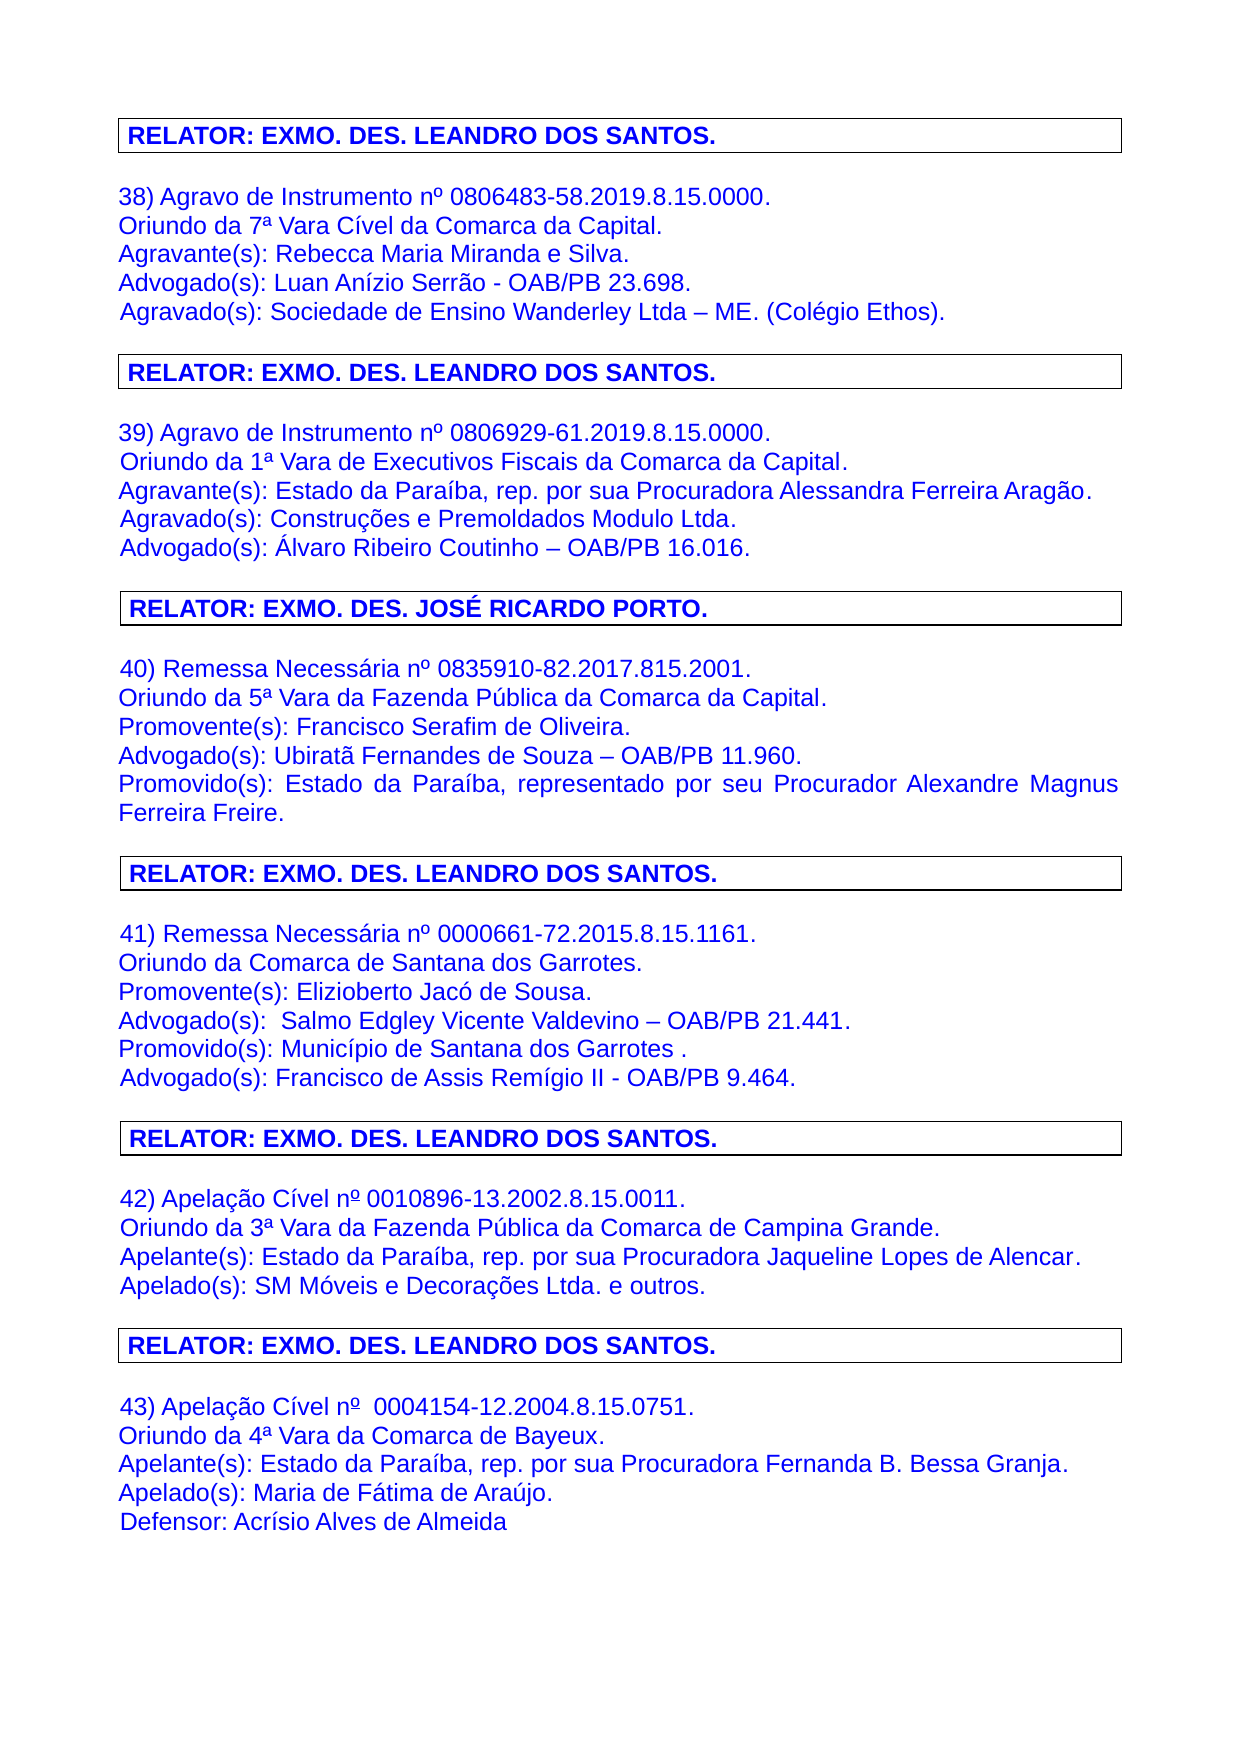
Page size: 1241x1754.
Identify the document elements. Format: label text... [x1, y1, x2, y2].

text Advogado(s): Ubiratã Fernandes de Souza – OAB/PB 11.960. [118, 741, 1122, 769]
text Agravante(s): Rebecca Maria Miranda e Silva. [118, 239, 1122, 268]
text Apelante(s): Estado da Paraíba, rep. por sua Procuradora Fernanda B. Bessa Granja. [118, 1449, 1122, 1478]
text Promovido(s): Estado da Paraíba, representado por seu Procurador Alexandre Magnus Ferreira Freire. [118, 769, 1121, 827]
text Advogado(s): Salmo Edgley Vicente Valdevino – OAB/PB 21.441. [118, 1006, 1122, 1034]
text Promovido(s): Município de Santana dos Garrotes . [118, 1034, 1122, 1063]
text Promovente(s): Elizioberto Jacó de Sousa. [118, 977, 1122, 1006]
text Agravado(s): Construções e Premoldados Modulo Ltda. [119, 504, 1122, 533]
text RELATOR: EXMO. DES. LEANDRO DOS SANTOS. [119, 119, 1121, 152]
text Apelado(s): SM Móveis e Decorações Ltda. e outros. [119, 1271, 1122, 1299]
text 43) Apelação Cível nº 0004154-12.2004.8.15.0751. [119, 1392, 1122, 1421]
text RELATOR: EXMO. DES. LEANDRO DOS SANTOS. [121, 857, 1121, 889]
text Advogado(s): Luan Anízio Serrão - OAB/PB 23.698. [118, 268, 1122, 297]
text Oriundo da 1ª Vara de Executivos Fiscais da Comarca da Capital. [119, 447, 1122, 476]
text Oriundo da 3ª Vara da Fazenda Pública da Comarca de Campina Grande. [119, 1213, 1122, 1242]
text Agravado(s): Sociedade de Ensino Wanderley Ltda – ME. (Colégio Ethos). [119, 297, 1122, 326]
text Agravante(s): Estado da Paraíba, rep. por sua Procuradora Alessandra Ferreira Aragão. [118, 476, 1122, 504]
text Promovente(s): Francisco Serafim de Oliveira. [118, 712, 1122, 741]
text Oriundo da 4ª Vara da Comarca de Bayeux. [118, 1421, 1122, 1449]
text 41) Remessa Necessária nº 0000661-72.2015.8.15.1161. [119, 919, 1122, 948]
text Oriundo da 5ª Vara da Fazenda Pública da Comarca da Capital. [118, 683, 1122, 712]
text RELATOR: EXMO. DES. LEANDRO DOS SANTOS. [121, 1122, 1121, 1154]
text 38) Agravo de Instrumento nº 0806483-58.2019.8.15.0000. [118, 182, 1122, 211]
text Defensor: Acrísio Alves de Almeida [119, 1507, 1122, 1536]
text 39) Agravo de Instrumento nº 0806929-61.2019.8.15.0000. [118, 418, 1122, 447]
text Oriundo da Comarca de Santana dos Garrotes. [118, 948, 1122, 977]
text Apelante(s): Estado da Paraíba, rep. por sua Procuradora Jaqueline Lopes de Alencar. [119, 1242, 1122, 1271]
text Oriundo da 7ª Vara Cível da Comarca da Capital. [118, 211, 1122, 239]
text RELATOR: EXMO. DES. JOSÉ RICARDO PORTO. [121, 592, 1121, 624]
text RELATOR: EXMO. DES. LEANDRO DOS SANTOS. [119, 355, 1121, 388]
text Advogado(s): Francisco de Assis Remígio II - OAB/PB 9.464. [119, 1063, 1122, 1092]
text 42) Apelação Cível nº 0010896-13.2002.8.15.0011. [119, 1184, 1122, 1213]
text Apelado(s): Maria de Fátima de Araújo. [118, 1478, 1122, 1507]
text Advogado(s): Álvaro Ribeiro Coutinho – OAB/PB 16.016. [119, 533, 1122, 562]
text 40) Remessa Necessária nº 0835910-82.2017.815.2001. [119, 654, 1122, 683]
text RELATOR: EXMO. DES. LEANDRO DOS SANTOS. [119, 1329, 1121, 1362]
